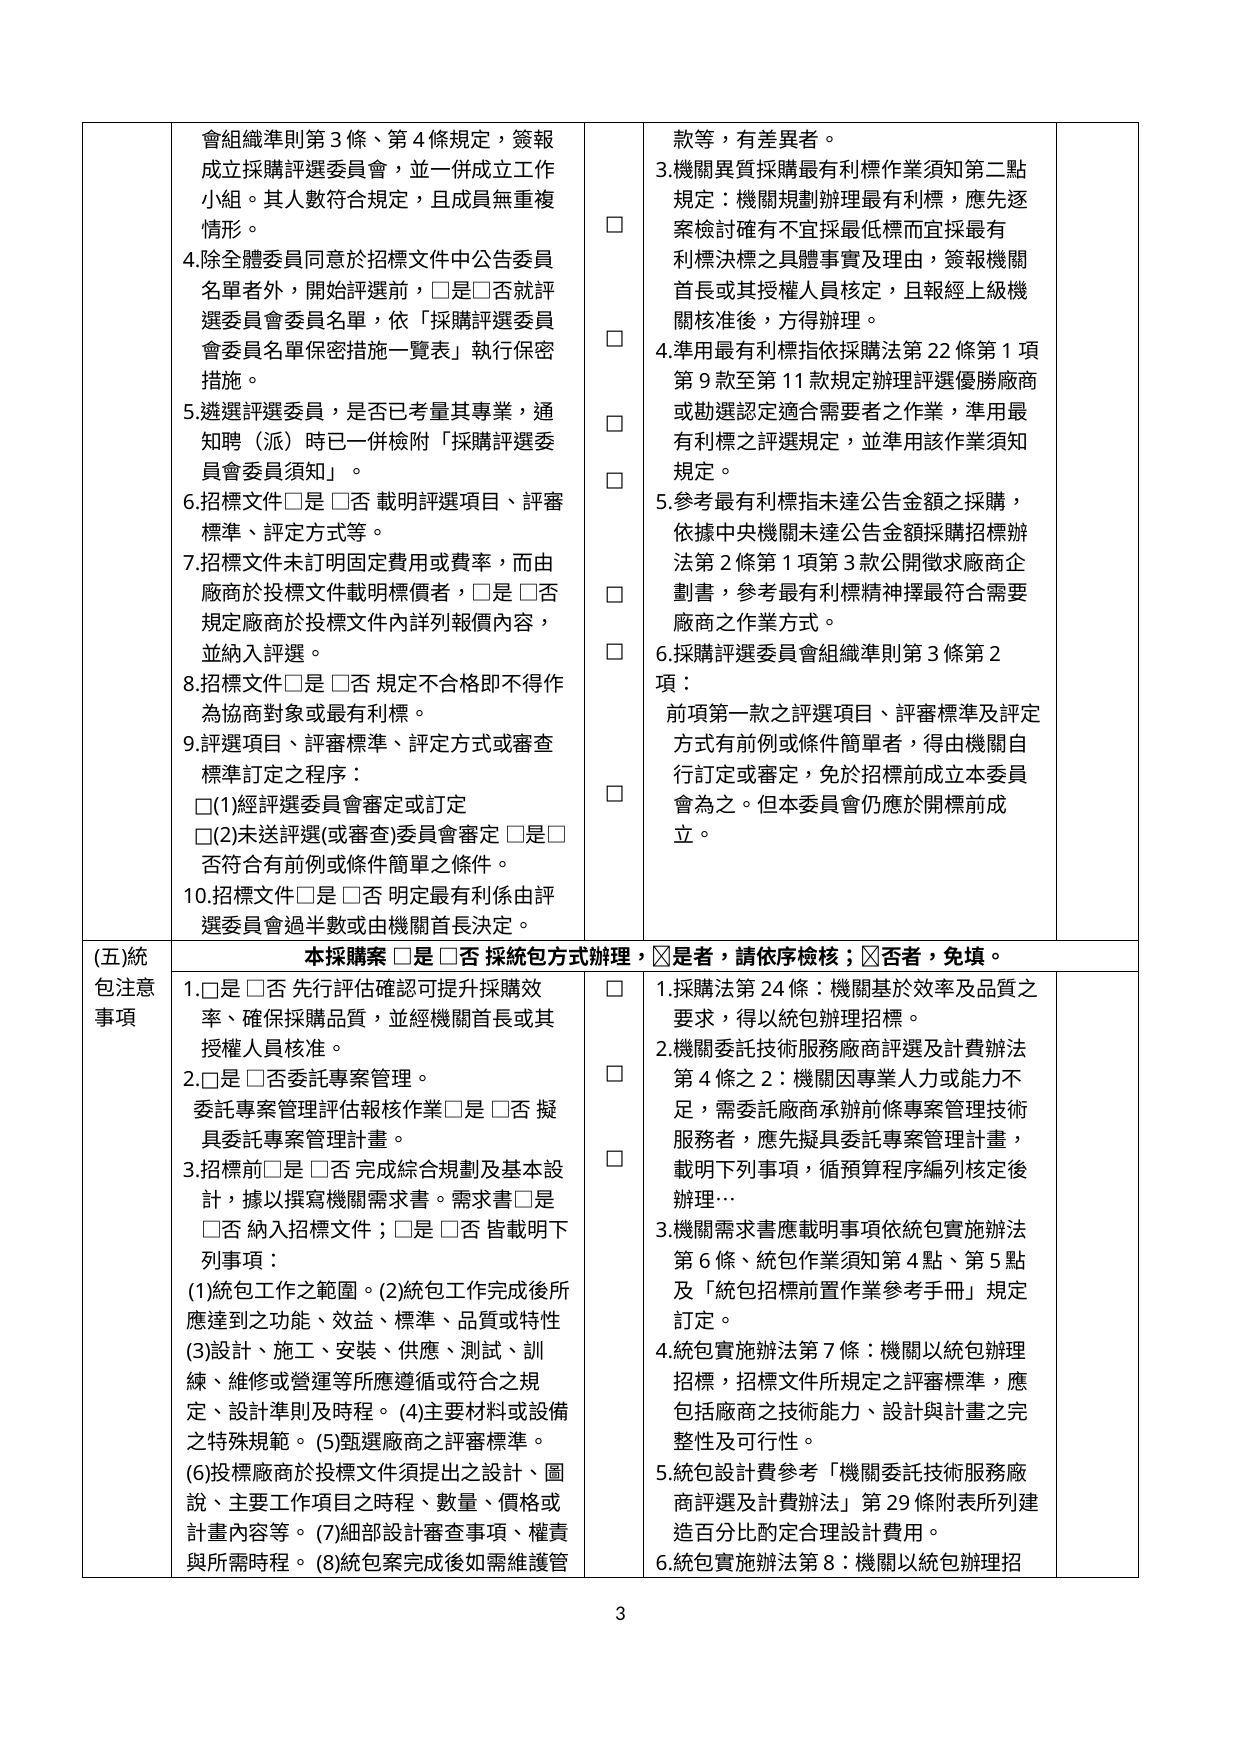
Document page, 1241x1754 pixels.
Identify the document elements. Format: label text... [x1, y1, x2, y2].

table_cell 1.□是 □否 先行評估確認可提升採購效率、確保採購品質，並經機關首長或其授權人員核准。 2.□是 □否委託專案管理。 委託專案管理評估報核作業□是 □否 擬具委託專案管理計畫。 3.招標前□是 □否 完成綜合規劃及基本設計，據以撰寫機關需求書。需求書□是 □否 納入招標文件；□是 □否 皆載明下列事項： (1)統包工作之範圍。(2)統包工作完成後所應達到之功能、效益、標準、品質或特性 (3)設計、施工、安裝、供應、測試、訓練、維修或營運等所應遵循或符合之規定、設計準則及時程。 (4)主要材料或設備之特殊規範。 (5)甄選廠商之評審標準。 (6)投標廠商於投標文件須提出之設計、圖說、主要工作項目之時程、數量、價格或計畫內容等。 (7)細部設計審查事項、權責與所需時程。 (8)統包案完成後如需維護管 [172, 972, 584, 1577]
table_cell (五)統包注意事項 [83, 941, 171, 1577]
table_cell [83, 123, 171, 939]
table_cell 會組織準則第3條、第4條規定，簽報成立採購評選委員會，並一併成立工作小組。其人數符合規定，且成員無重複情形。 4.除全體委員同意於招標文件中公告委員名單者外，開始評選前，□是□否就評選委員會委員名單，依「採購評選委員會委員名單保密措施一覽表」執行保密措施。 5.遴選評選委員，是否已考量其專業，通知聘（派）時已一併檢附「採購評選委員會委員須知」。 6.招標文件□是 □否 載明評選項目、評審標準、評定方式等。 7.招標文件未訂明固定費用或費率，而由廠商於投標文件載明標價者，□是 □否 規定廠商於投標文件內詳列報價內容，並納入評選。 8.招標文件□是 □否 規定不合格即不得作為協商對象或最有利標。 9.評選項目、評審標準、評定方式或審查標準訂定之程序： □(1)經評選委員會審定或訂定 □(2)未送評選(或審查)委員會審定 □是□ 否符合有前例或條件簡單之條件。 10.招標文件□是 □否 明定最有利係由評選委員會過半數或由機關首長決定。 [172, 123, 584, 939]
table_cell 1.採購法第24條：機關基於效率及品質之要求，得以統包辦理招標。 2.機關委託技術服務廠商評選及計費辦法第4條之2：機關因專業人力或能力不足，需委託廠商承辦前條專案管理技術服務者，應先擬具委託專案管理計畫，載明下列事項，循預算程序編列核定後辦理… 3.機關需求書應載明事項依統包實施辦法第6條、統包作業須知第4點、第5點及「統包招標前置作業參考手冊」規定訂定。 4.統包實施辦法第7條：機關以統包辦理招標，招標文件所規定之評審標準，應包括廠商之技術能力、設計與計畫之完整性及可行性。 5.統包設計費參考「機關委託技術服務廠商評選及計費辦法」第29條附表所列建造百分比酌定合理設計費用。 6.統包實施辦法第8：機關以統包辦理招 [644, 972, 1056, 1577]
table_cell [1057, 972, 1138, 1577]
table_cell 本採購案 □是 □否 採統包方式辦理，是者，請依序檢核；否者，免填。 [172, 941, 1138, 971]
table_cell 款等，有差異者。 3.機關異質採購最有利標作業須知第二點規定：機關規劃辦理最有利標，應先逐案檢討確有不宜採最低標而宜採最有 利標決標之具體事實及理由，簽報機關首長或其授權人員核定，且報經上級機關核准後，方得辦理。 4.準用最有利標指依採購法第22條第1 項第9款至第11款規定辦理評選優勝廠商或勘選認定適合需要者之作業，準用最有利標之評選規定，並準用該作業須知規定。 5.參考最有利標指未達公告金額之採購，依據中央機關未達公告金額採購招標辦法第2條第1項第3款公開徵求廠商企劃書，參考最有利標精神擇最符合需要廠商之作業方式。 6.採購評選委員會組織準則第3條第2項： 前項第一款之評選項目、評審標準及評定方式有前例或條件簡單者，得由機關自行訂定或審定，免於招標前成立本委員會為之。但本委員會仍應於開標前成立。 [644, 123, 1056, 939]
table_cell □ □ □ □ □ □ □ [585, 123, 643, 939]
table_cell [1057, 123, 1138, 939]
table_cell □ □ □ [585, 972, 643, 1577]
